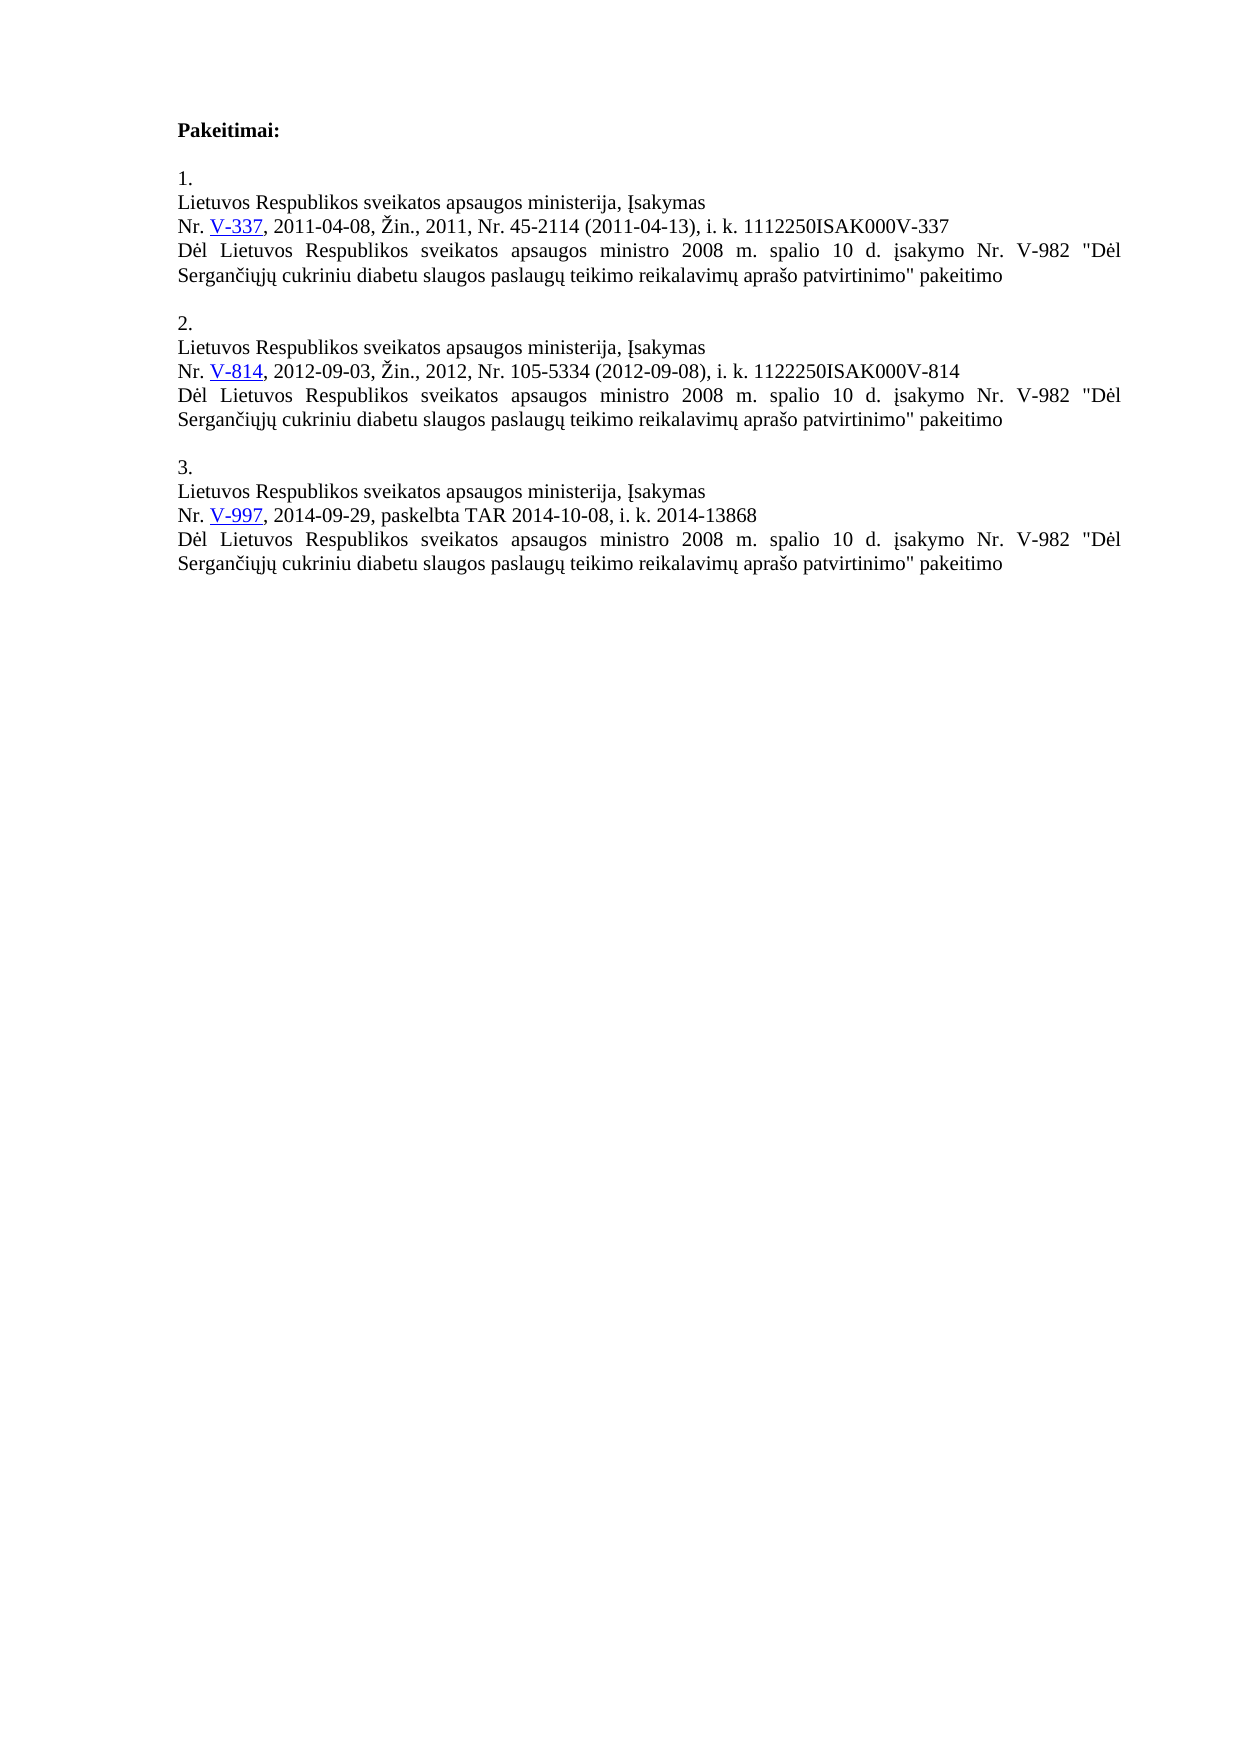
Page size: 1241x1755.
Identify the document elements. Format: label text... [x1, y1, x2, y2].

text Lietuvos Respublikos sveikatos apsaugos ministerija, Įsakymas [177, 335, 1122, 359]
text Dėl Lietuvos Respublikos sveikatos apsaugos ministro 2008 m. spalio 10 d. įsakymo Nr. V-982 "Dėl Sergančiųjų cukriniu diabetu slaugos paslaugų teikimo reikalavimų aprašo patvirtinimo" pakeitimo [177, 238, 1122, 287]
text Nr. V-337, 2011-04-08, Žin., 2011, Nr. 45-2114 (2011-04-13), i. k. 1112250ISAK000V-337 [177, 214, 1122, 238]
text 3. [177, 455, 1122, 479]
text Nr. V-814, 2012-09-03, Žin., 2012, Nr. 105-5334 (2012-09-08), i. k. 1122250ISAK000V-814 [177, 359, 1122, 383]
text Lietuvos Respublikos sveikatos apsaugos ministerija, Įsakymas [177, 479, 1122, 503]
text Pakeitimai: [177, 118, 1122, 142]
text Dėl Lietuvos Respublikos sveikatos apsaugos ministro 2008 m. spalio 10 d. įsakymo Nr. V-982 "Dėl Sergančiųjų cukriniu diabetu slaugos paslaugų teikimo reikalavimų aprašo patvirtinimo" pakeitimo [177, 383, 1122, 431]
text Nr. V-997, 2014-09-29, paskelbta TAR 2014-10-08, i. k. 2014-13868 [177, 503, 1122, 527]
text Dėl Lietuvos Respublikos sveikatos apsaugos ministro 2008 m. spalio 10 d. įsakymo Nr. V-982 "Dėl Sergančiųjų cukriniu diabetu slaugos paslaugų teikimo reikalavimų aprašo patvirtinimo" pakeitimo [177, 527, 1122, 575]
text 1. [177, 166, 1122, 190]
text Lietuvos Respublikos sveikatos apsaugos ministerija, Įsakymas [177, 190, 1122, 214]
text 2. [177, 311, 1122, 335]
